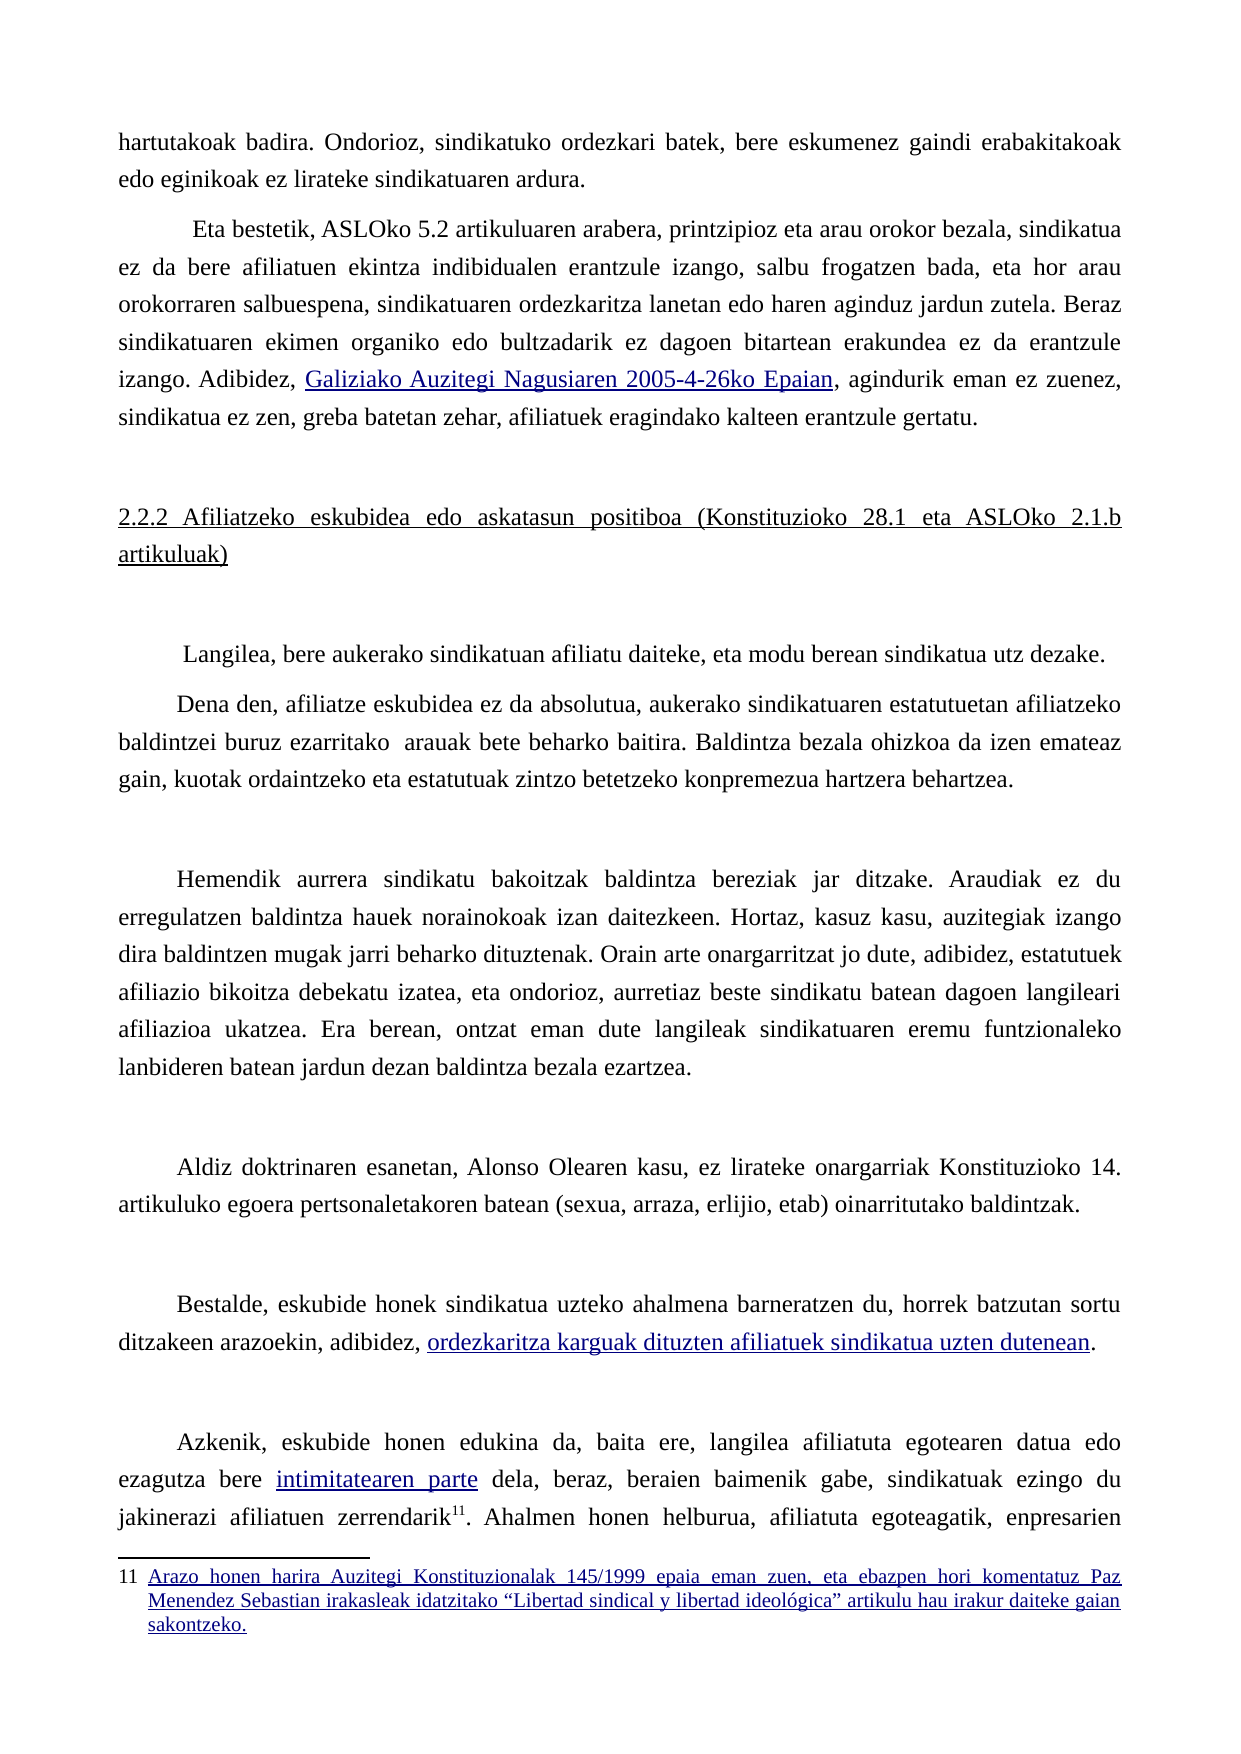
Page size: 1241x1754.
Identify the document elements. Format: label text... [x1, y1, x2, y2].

text Bestalde, eskubide honek sindikatua uzteko ahalmena barneratzen du, horrek batzutan sortu ditzakeen arazoekin, adibidez, ordezkaritza karguak dituzten afiliatuek sindikatua uzten dutenean. [118, 1281, 1122, 1356]
text Eta bestetik, ASLOko 5.2 artikuluaren arabera, printzipioz eta arau orokor bezala, sindikatua ez da bere afiliatuen ekintza indibidualen erantzule izango, salbu frogatzen bada, eta hor arau orokorraren salbuespena, sindikatuaren ordezkaritza lanetan edo haren aginduz jardun zutela. Beraz sindikatuaren ekimen organiko edo bultzadarik ez dagoen bitartean erakundea ez da erantzule izango. Adibidez, Galiziako Auzitegi Nagusiaren 2005-4-26ko Epaian, agindurik eman ez zuenez, sindikatua ez zen, greba batetan zehar, afiliatuek eragindako kalteen erantzule gertatu. [118, 206, 1122, 431]
text Azkenik, eskubide honen edukina da, baita ere, langilea afiliatuta egotearen datua edo ezagutza bere intimitatearen parte dela, beraz, beraien baimenik gabe, sindikatuak ezingo du jakinerazi afiliatuen zerrendarik. Ahalmen honen helburua, afiliatuta egoteagatik, enpresarien [118, 1418, 1122, 1531]
text Hemendik aurrera sindikatu bakoitzak baldintza bereziak jar ditzake. Araudiak ez du erregulatzen baldintza hauek norainokoak izan daitezkeen. Hortaz, kasuz kasu, auzitegiak izango dira baldintzen mugak jarri beharko dituztenak. Orain arte onargarritzat jo dute, adibidez, estatutuek afiliazio bikoitza debekatu izatea, eta ondorioz, aurretiaz beste sindikatu batean dagoen langileari afiliazioa ukatzea. Era berean, ontzat eman dute langileak sindikatuaren eremu funtzionaleko lanbideren batean jardun dezan baldintza bezala ezartzea. [118, 856, 1122, 1081]
text Dena den, afiliatze eskubidea ez da absolutua, aukerako sindikatuaren estatutuetan afiliatzeko baldintzei buruz ezarritako arauak bete beharko baitira. Baldintza bezala ohizkoa da izen emateaz gain, kuotak ordaintzeko eta estatutuak zintzo betetzeko konpremezua hartzera behartzea. [118, 681, 1122, 793]
text Aldiz doktrinaren esanetan, Alonso Olearen kasu, ez lirateke onargarriak Konstituzioko 14. artikuluko egoera pertsonaletakoren batean (sexua, arraza, erlijio, etab) oinarritutako baldintzak. [118, 1143, 1122, 1218]
text Arazo honen harira Auzitegi Konstituzionalak 145/1999 epaia eman zuen, eta ebazpen hori komentatuz Paz Menendez Sebastian irakasleak idatzitako “Libertad sindical y libertad ideológica” artikulu hau irakur daiteke gaian sakontzeko. [118, 1564, 1122, 1636]
text Langilea, bere aukerako sindikatuan afiliatu daiteke, eta modu berean sindikatua utz dezake. [118, 631, 1122, 668]
text artikuluak) [118, 528, 1122, 568]
text 2.2.2 Afiliatzeko eskubidea edo askatasun positiboa (Konstituzioko 28.1 eta ASLOko 2.1.b [118, 493, 1122, 527]
text hartutakoak badira. Ondorioz, sindikatuko ordezkari batek, bere eskumenez gaindi erabakitakoak edo eginikoak ez lirateke sindikatuaren ardura. [118, 118, 1122, 193]
